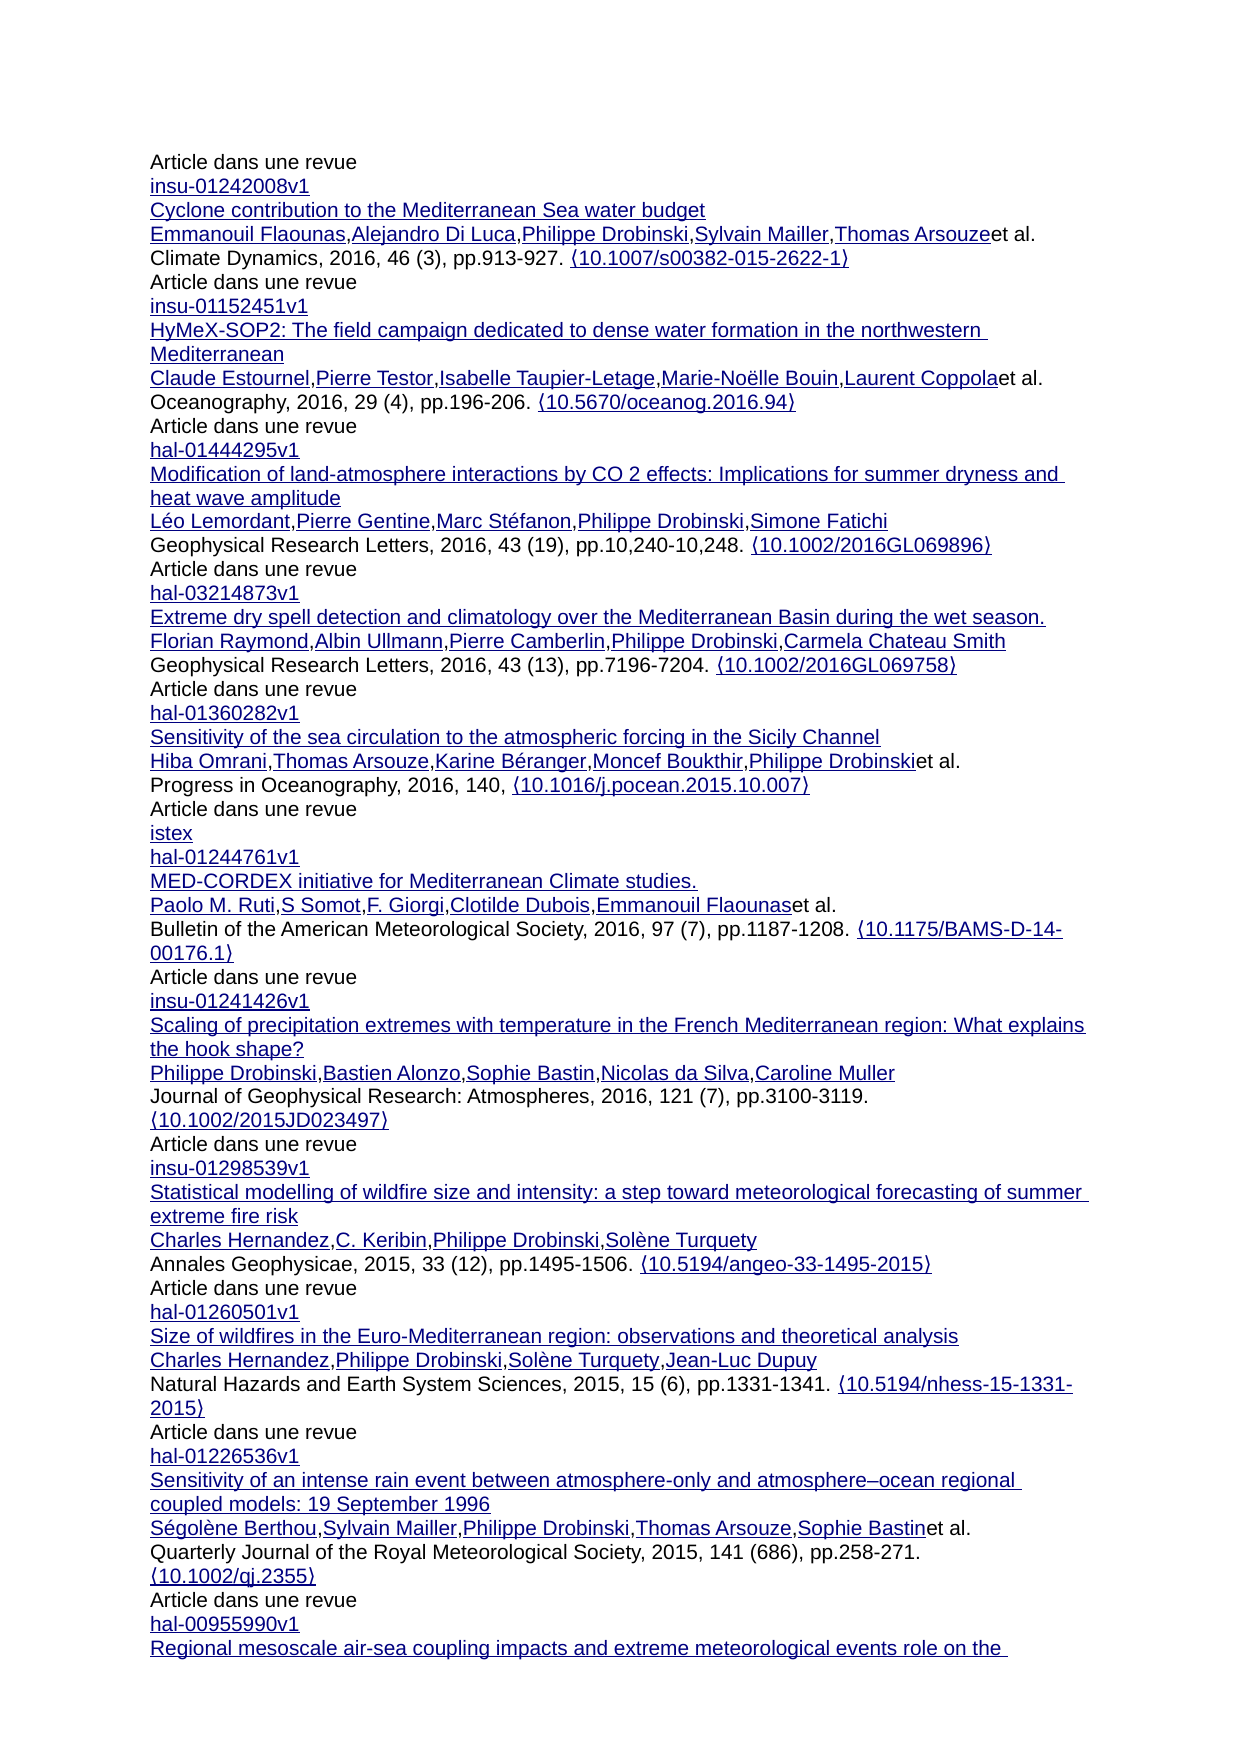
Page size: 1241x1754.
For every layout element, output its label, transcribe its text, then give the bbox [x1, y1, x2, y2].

table_cell Regional mesoscale air-sea coupling impacts and extreme meteorological events role on the [150, 1635, 1090, 1659]
table_cell Cyclone contribution to the Mediterranean Sea water budget Emmanouil Flaounas,Alejandro Di Luca,Philippe Drobinski,Sylvain Mailler,Thomas Arsouzeet al. Climate Dynamics, 2016, 46 (3), pp.913-927. ⟨10.1007/s00382-015-2622-1⟩ Article dans une revue insu-01152451v1 [150, 198, 1090, 318]
table_cell Modification of land-atmosphere interactions by CO 2 effects: Implications for summer dryness and heat wave amplitude Léo Lemordant,Pierre Gentine,Marc Stéfanon,Philippe Drobinski,Simone Fatichi Geophysical Research Letters, 2016, 43 (19), pp.10,240-10,248. ⟨10.1002/2016GL069896⟩ Article dans une revue hal-03214873v1 [150, 461, 1090, 605]
table_cell MED-CORDEX initiative for Mediterranean Climate studies. Paolo M. Ruti,S Somot,F. Giorgi,Clotilde Dubois,Emmanouil Flaounaset al. Bulletin of the American Meteorological Society, 2016, 97 (7), pp.1187-1208. ⟨10.1175/BAMS-D-14-00176.1⟩ Article dans une revue insu-01241426v1 [150, 869, 1090, 1012]
table_cell Scaling of precipitation extremes with temperature in the French Mediterranean region: What explains the hook shape? Philippe Drobinski,Bastien Alonzo,Sophie Bastin,Nicolas da Silva,Caroline Muller Journal of Geophysical Research: Atmospheres, 2016, 121 (7), pp.3100-3119. ⟨10.1002/2015JD023497⟩ Article dans une revue insu-01298539v1 [150, 1013, 1090, 1180]
table_cell Extreme dry spell detection and climatology over the Mediterranean Basin during the wet season. Florian Raymond,Albin Ullmann,Pierre Camberlin,Philippe Drobinski,Carmela Chateau Smith Geophysical Research Letters, 2016, 43 (13), pp.7196-7204. ⟨10.1002/2016GL069758⟩ Article dans une revue hal-01360282v1 [150, 605, 1090, 725]
table_cell HyMeX-SOP2: The field campaign dedicated to dense water formation in the northwestern Mediterranean Claude Estournel,Pierre Testor,Isabelle Taupier-Letage,Marie-Noëlle Bouin,Laurent Coppolaet al. Oceanography, 2016, 29 (4), pp.196-206. ⟨10.5670/oceanog.2016.94⟩ Article dans une revue hal-01444295v1 [150, 318, 1090, 461]
table_cell Size of wildfires in the Euro-Mediterranean region: observations and theoretical analysis Charles Hernandez,Philippe Drobinski,Solène Turquety,Jean-Luc Dupuy Natural Hazards and Earth System Sciences, 2015, 15 (6), pp.1331-1341. ⟨10.5194/nhess-15-1331-2015⟩ Article dans une revue hal-01226536v1 [150, 1324, 1090, 1468]
table_cell Statistical modelling of wildfire size and intensity: a step toward meteorological forecasting of summer extreme fire risk Charles Hernandez,C. Keribin,Philippe Drobinski,Solène Turquety Annales Geophysicae, 2015, 33 (12), pp.1495-1506. ⟨10.5194/angeo-33-1495-2015⟩ Article dans une revue hal-01260501v1 [150, 1180, 1090, 1324]
table_cell Sensitivity of an intense rain event between atmosphere-only and atmosphere–ocean regional coupled models: 19 September 1996 Ségolène Berthou,Sylvain Mailler,Philippe Drobinski,Thomas Arsouze,Sophie Bastinet al. Quarterly Journal of the Royal Meteorological Society, 2015, 141 (686), pp.258-271. ⟨10.1002/qj.2355⟩ Article dans une revue hal-00955990v1 [150, 1468, 1090, 1635]
table_cell Article dans une revue insu-01242008v1 [150, 150, 1090, 198]
table_cell Sensitivity of the sea circulation to the atmospheric forcing in the Sicily Channel Hiba Omrani,Thomas Arsouze,Karine Béranger,Moncef Boukthir,Philippe Drobinskiet al. Progress in Oceanography, 2016, 140, ⟨10.1016/j.pocean.2015.10.007⟩ Article dans une revue istex hal-01244761v1 [150, 725, 1090, 869]
